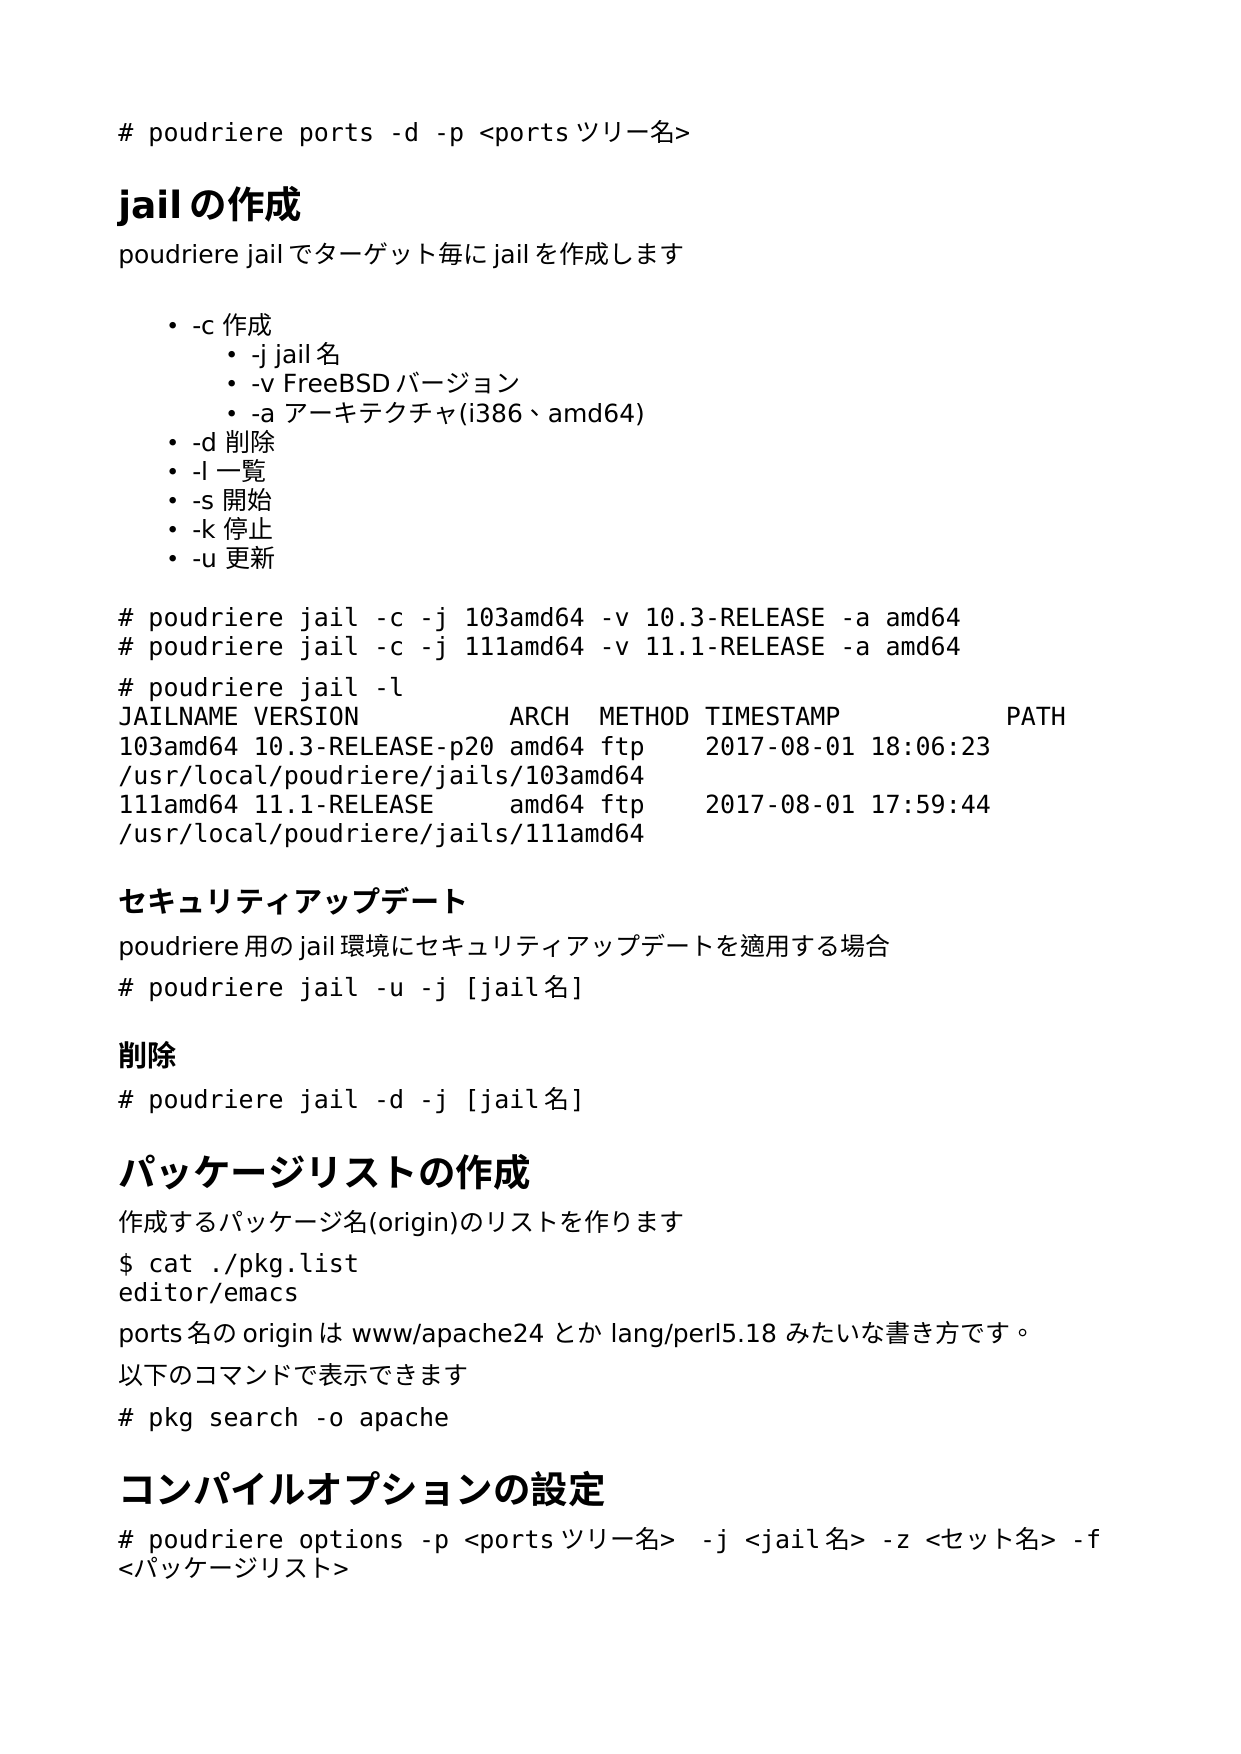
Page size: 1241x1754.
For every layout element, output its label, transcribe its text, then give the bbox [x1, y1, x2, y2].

text 以下のコマンドで表示できます [118, 1361, 1122, 1390]
list -s 開始 [177, 486, 1122, 516]
list -k 停止 [177, 516, 1122, 545]
subtitle jailの作成 [118, 184, 1122, 228]
subtitle セキュリティアップデート [118, 885, 1122, 919]
list -a アーキテクチャ(i386、amd64) [236, 399, 1122, 428]
subtitle 削除 [118, 1039, 1122, 1073]
text poudriere用のjail環境にセキュリティアップデートを適用する場合 [118, 932, 1122, 961]
text $ cat ./pkg.list editor/emacs [118, 1249, 1122, 1308]
text ports名のoriginは www/apache24 とか lang/perl5.18 みたいな書き方です。 [118, 1319, 1122, 1349]
text # poudriere jail -u -j [jail名] [118, 973, 1122, 1002]
subtitle パッケージリストの作成 [118, 1152, 1122, 1195]
text 作成するパッケージ名(origin)のリストを作ります [118, 1208, 1122, 1237]
list -l 一覧 [177, 457, 1122, 486]
subtitle コンパイルオプションの設定 [118, 1469, 1122, 1512]
text # poudriere options -p <portsツリー名> -j <jail名> -z <セット名> -f <パッケージリスト> [118, 1525, 1122, 1583]
list -j jail名 [236, 341, 1122, 370]
list -d 削除 [177, 428, 1122, 457]
list -u 更新 [177, 545, 1122, 574]
list -c 作成 [177, 311, 1122, 341]
text # poudriere jail -l JAILNAME VERSION ARCH METHOD TIMESTAMP PATH 103amd64 10.3-RELEASE-p20 amd64 ftp 2017-08-01 18:06:23 /usr/local/poudriere/jails/103amd64 111amd64 11.1-RELEASE amd64 ftp 2017-08-01 17:59:44 /usr/local/poudriere/jails/111amd64 [118, 673, 1122, 848]
list -v FreeBSDバージョン [236, 370, 1122, 399]
text # poudriere jail -d -j [jail名] [118, 1086, 1122, 1115]
text poudriere jailでターゲット毎にjailを作成します [118, 240, 1122, 269]
text # poudriere ports -d -p <portsツリー名> [118, 118, 1122, 147]
text # pkg search -o apache [118, 1403, 1122, 1432]
text # poudriere jail -c -j 103amd64 -v 10.3-RELEASE -a amd64 # poudriere jail -c -j 111amd64 -v 11.1-RELEASE -a amd64 [118, 603, 1122, 662]
